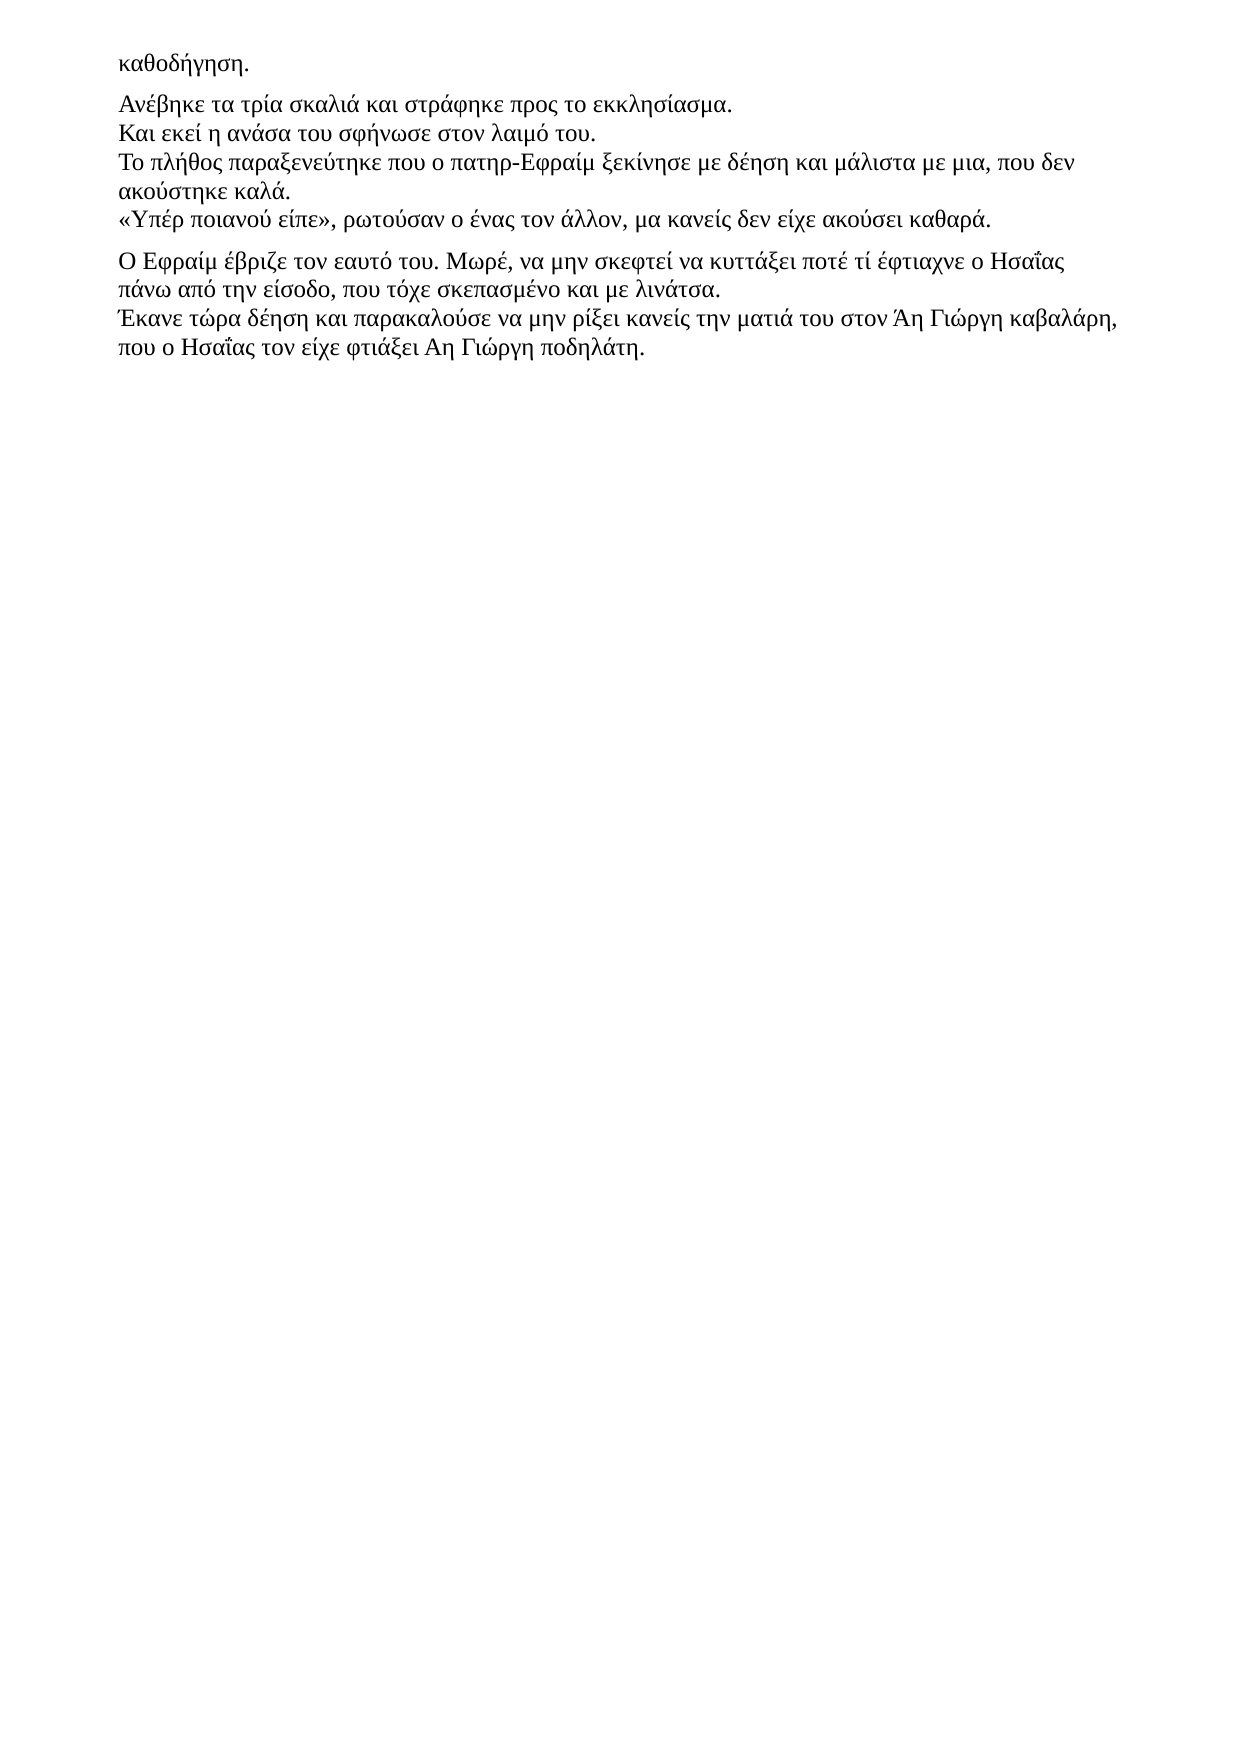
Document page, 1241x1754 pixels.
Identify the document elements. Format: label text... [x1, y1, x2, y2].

text Ανέβηκε τα τρία σκαλιά και στράφηκε προς το εκκλησίασμα. Και εκεί η ανάσα του σφήνωσε στον λαιμό του. Το πλήθος παραξενεύτηκε που ο πατηρ-Εφραίμ ξεκίνησε με δέηση και μάλιστα με μια, που δεν ακούστηκε καλά. «Υπέρ ποιανού είπε», ρωτούσαν ο ένας τον άλλον, μα κανείς δεν είχε ακούσει καθαρά. [118, 89, 1122, 233]
text Ο Εφραίμ έβριζε τον εαυτό του. Μωρέ, να μην σκεφτεί να κυττάξει ποτέ τί έφτιαχνε ο Ησαΐας πάνω από την είσοδο, που τόχε σκεπασμένο και με λινάτσα. Έκανε τώρα δέηση και παρακαλούσε να μην ρίξει κανείς την ματιά του στον Άη Γιώργη καβαλάρη, που ο Ησαΐας τον είχε φτιάξει Αη Γιώργη ποδηλάτη. [118, 246, 1122, 361]
text καθοδήγηση. [118, 48, 1122, 77]
